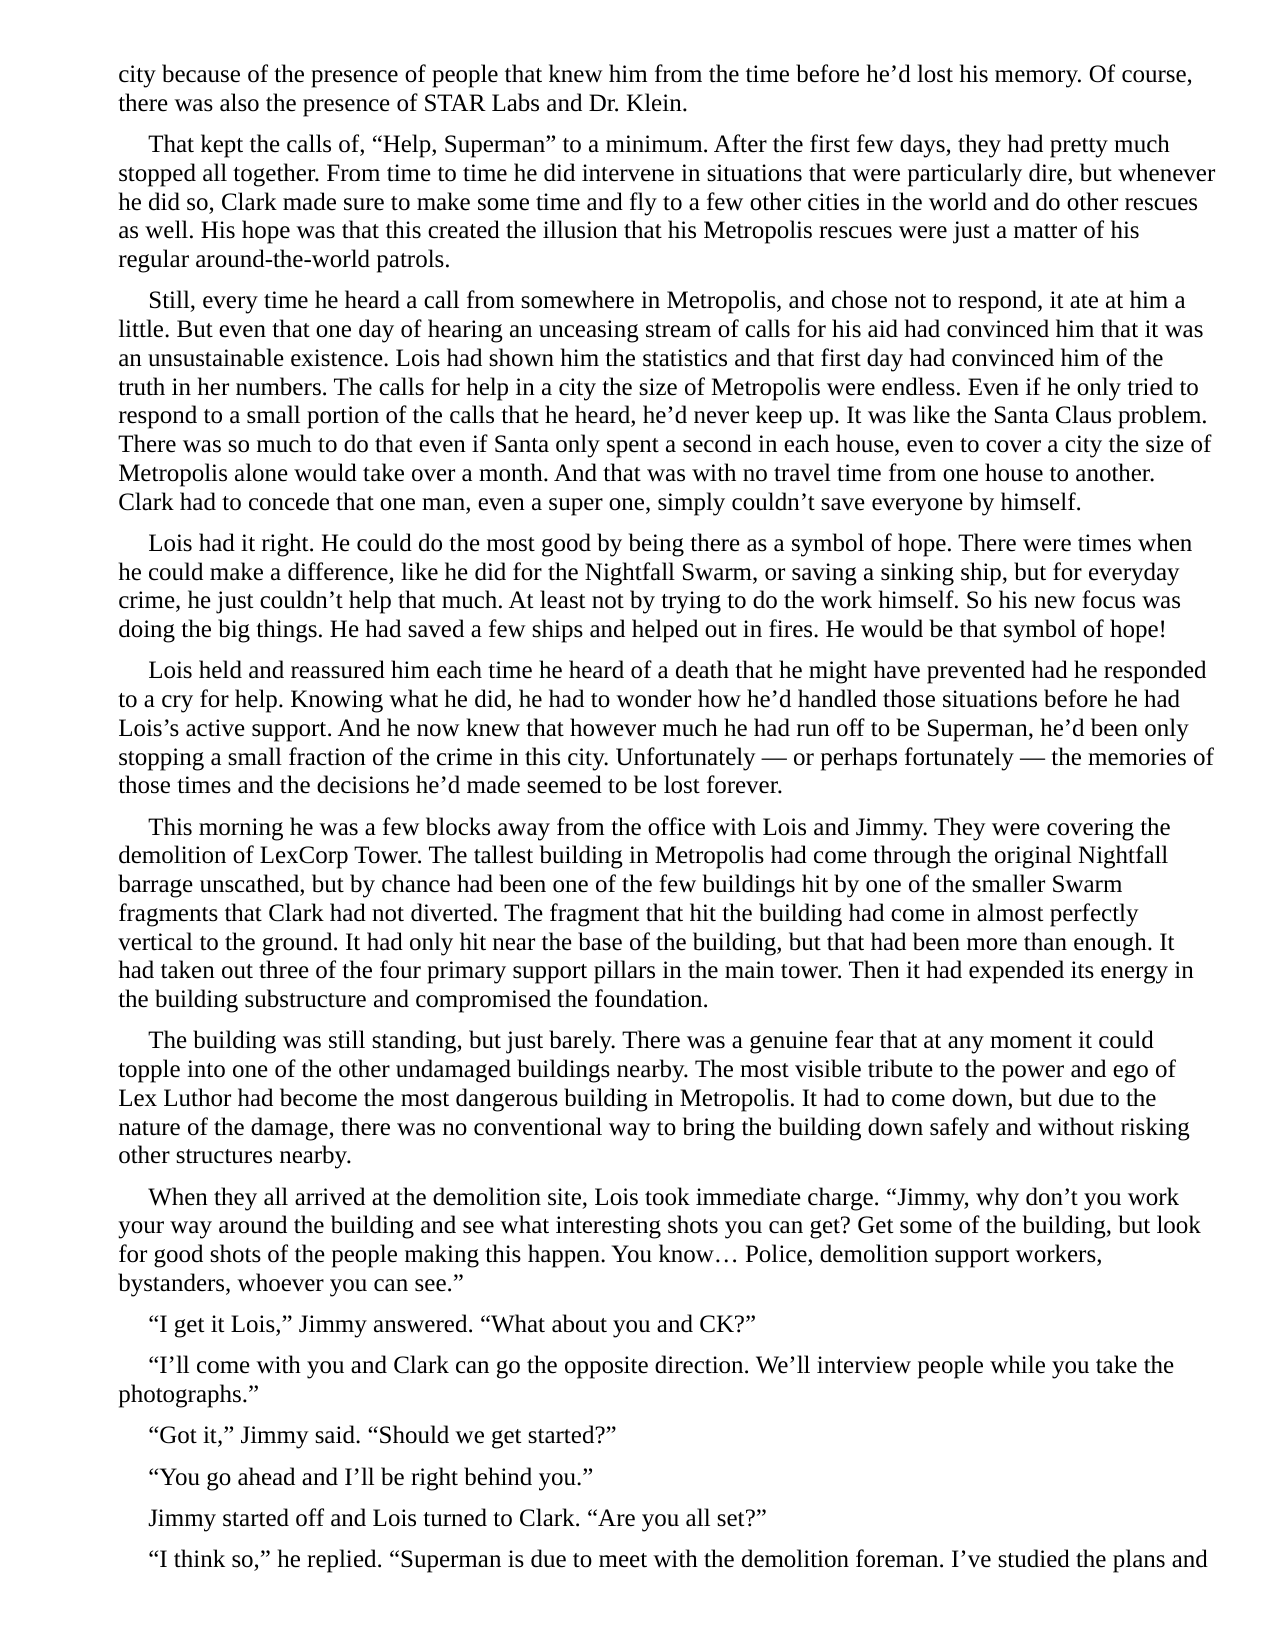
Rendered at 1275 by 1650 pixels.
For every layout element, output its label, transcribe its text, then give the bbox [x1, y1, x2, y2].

text “I get it Lois,” Jimmy answered. “What about you and CK?” [118, 1309, 1216, 1338]
text That kept the calls of, “Help, Superman” to a minimum. After the first few days, they had pretty much stopped all together. From time to time he did intervene in situations that were particularly dire, but whenever he did so, Clark made sure to make some time and fly to a few other cities in the world and do other rescues as well. His hope was that this created the illusion that his Metropolis rescues were just a matter of his regular around-the-world patrols. [118, 129, 1216, 273]
text “I think so,” he replied. “Superman is due to meet with the demolition foreman. I’ve studied the plans and [118, 1544, 1216, 1573]
text “Got it,” Jimmy said. “Should we get started?” [118, 1420, 1216, 1449]
text The building was still standing, but just barely. There was a genuine fear that at any moment it could topple into one of the other undamaged buildings nearby. The most visible tribute to the power and ego of Lex Luthor had become the most dangerous building in Metropolis. It had to come down, but due to the nature of the damage, there was no conventional way to bring the building down safely and without risking other structures nearby. [118, 1025, 1216, 1169]
text “You go ahead and I’ll be right behind you.” [118, 1462, 1216, 1490]
text This morning he was a few blocks away from the office with Lois and Jimmy. They were covering the demolition of LexCorp Tower. The tallest building in Metropolis had come through the original Nightfall barrage unscathed, but by chance had been one of the few buildings hit by one of the smaller Swarm fragments that Clark had not diverted. The fragment that hit the building had come in almost perfectly vertical to the ground. It had only hit near the base of the building, but that had been more than enough. It had taken out three of the four primary support pillars in the main tower. Then it had expended its energy in the building substructure and compromised the foundation. [118, 812, 1216, 1013]
text Lois held and reassured him each time he heard of a death that he might have prevented had he responded to a cry for help. Knowing what he did, he had to wonder how he’d handled those situations before he had Lois’s active support. And he now knew that however much he had run off to be Superman, he’d been only stopping a small fraction of the crime in this city. Unfortunately — or perhaps fortunately — the memories of those times and the decisions he’d made seemed to be lost forever. [118, 655, 1216, 799]
text When they all arrived at the demolition site, Lois took immediate charge. “Jimmy, why don’t you work your way around the building and see what interesting shots you can get? Get some of the building, but look for good shots of the people making this happen. You know… Police, demolition support workers, bystanders, whoever you can see.” [118, 1182, 1216, 1297]
text Jimmy started off and Lois turned to Clark. “Are you all set?” [118, 1503, 1216, 1532]
text Still, every time he heard a call from somewhere in Metropolis, and chose not to respond, it ate at him a little. But even that one day of hearing an unceasing stream of calls for his aid had convinced him that it was an unsustainable existence. Lois had shown him the statistics and that first day had convinced him of the truth in her numbers. The calls for help in a city the size of Metropolis were endless. Even if he only tried to respond to a small portion of the calls that he heard, he’d never keep up. It was like the Santa Claus problem. There was so much to do that even if Santa only spent a second in each house, even to cover a city the size of Metropolis alone would take over a month. And that was with no travel time from one house to another. Clark had to concede that one man, even a super one, simply couldn’t save everyone by himself. [118, 285, 1216, 515]
text city because of the presence of people that knew him from the time before he’d lost his memory. Of course, there was also the presence of STAR Labs and Dr. Klein. [118, 59, 1216, 117]
text “I’ll come with you and Clark can go the opposite direction. We’ll interview people while you take the photographs.” [118, 1350, 1216, 1408]
text Lois had it right. He could do the most good by being there as a symbol of hope. There were times when he could make a difference, like he did for the Nightfall Swarm, or saving a sinking ship, but for everyday crime, he just couldn’t help that much. At least not by trying to do the work himself. So his new focus was doing the big things. He had saved a few ships and helped out in fires. He would be that symbol of hope! [118, 528, 1216, 643]
